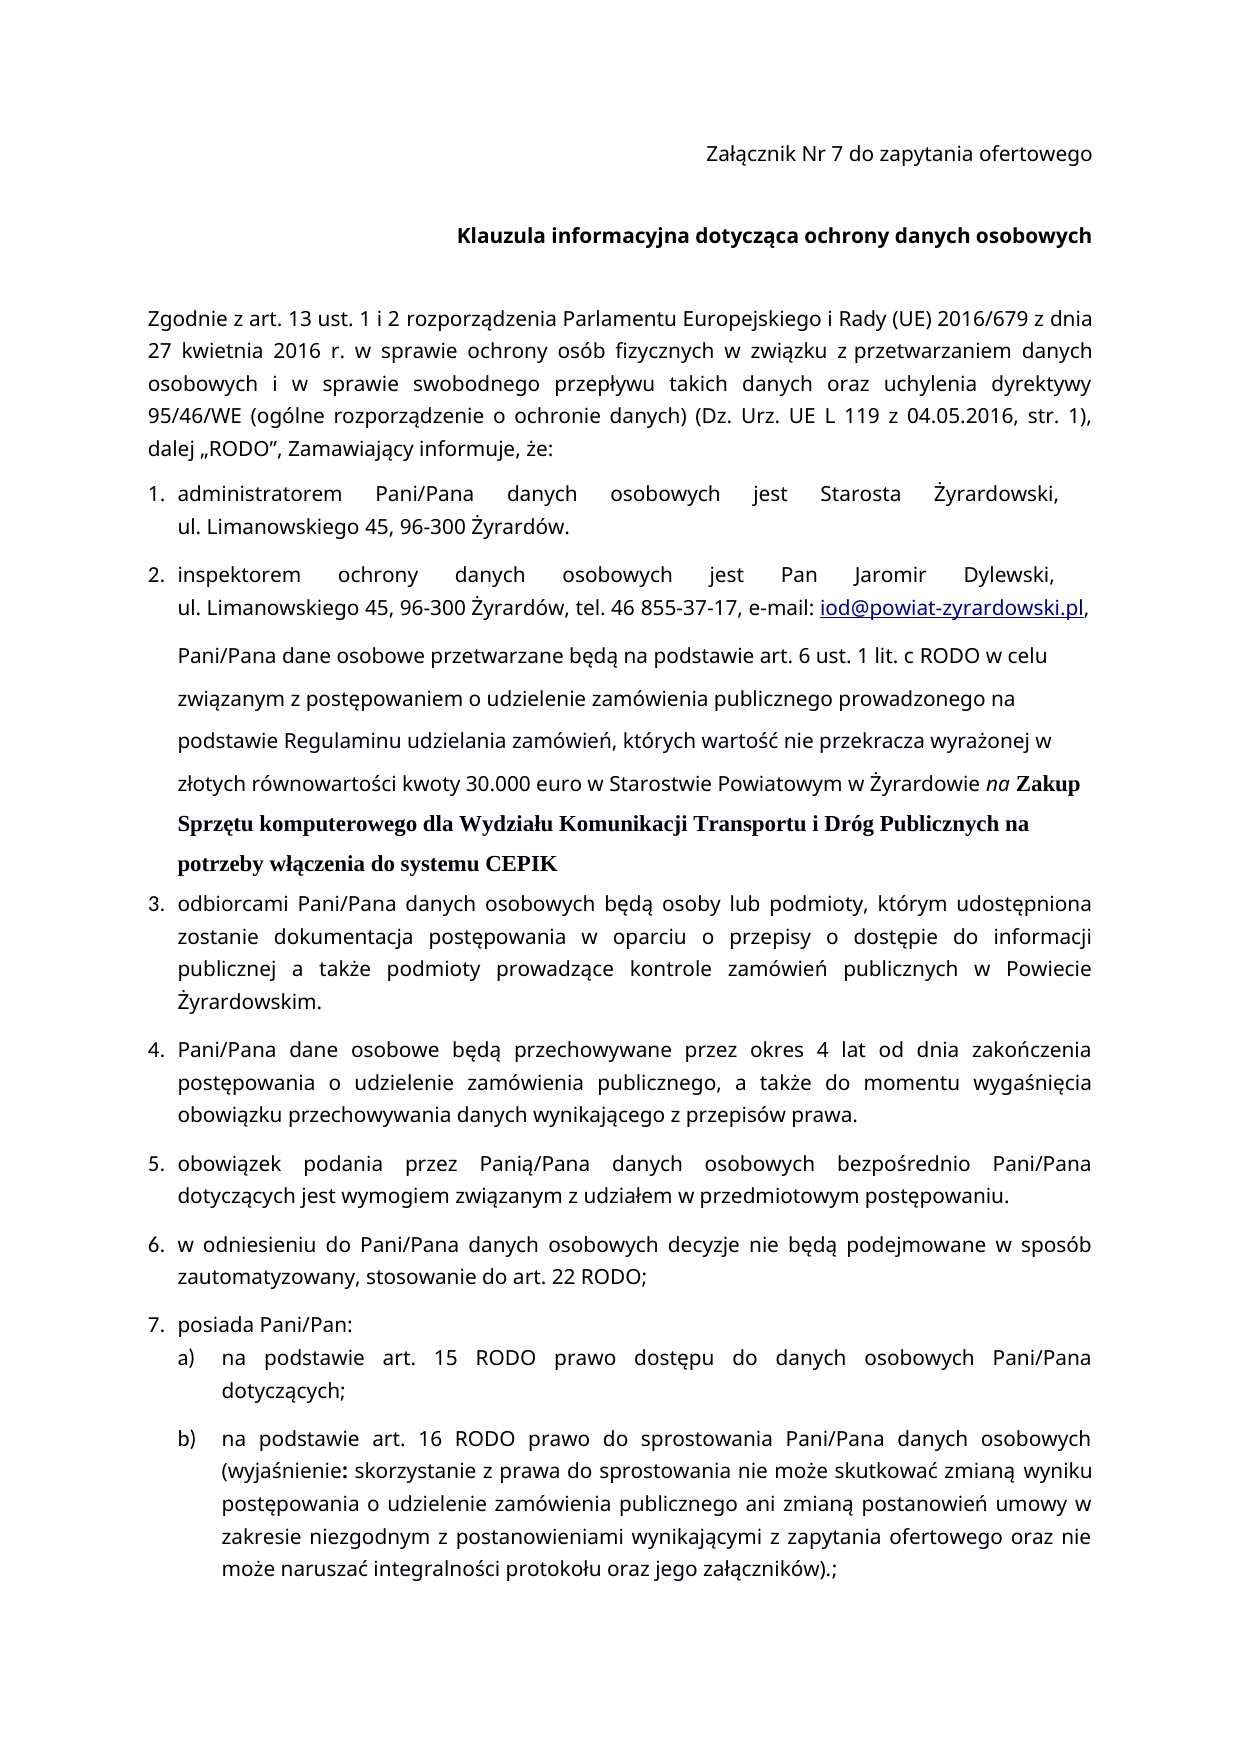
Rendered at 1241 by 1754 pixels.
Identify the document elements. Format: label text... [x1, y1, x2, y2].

list odbiorcami Pani/Pana danych osobowych będą osoby lub podmioty, którym udostępniona zostanie dokumentacja postępowania w oparciu o przepisy o dostępie do informacji publicznej a także podmioty prowadzące kontrole zamówień publicznych w Powiecie Żyrardowskim. [148, 889, 1093, 1016]
list administratorem Pani/Pana danych osobowych jest Starosta Żyrardowski, ul. Limanowskiego 45, 96-300 Żyrardów. [148, 479, 1093, 540]
list obowiązek podania przez Panią/Pana danych osobowych bezpośrednio Pani/Pana dotyczących jest wymogiem związanym z udziałem w przedmiotowym postępowaniu. [148, 1149, 1093, 1210]
subtitle Załącznik Nr 7 do zapytania ofertowego [148, 139, 1093, 167]
list na podstawie art. 16 RODO prawo do sprostowania Pani/Pana danych osobowych (wyjaśnienie: skorzystanie z prawa do sprostowania nie może skutkować zmianą wyniku postępowania o udzielenie zamówienia publicznego ani zmianą postanowień umowy w zakresie niezgodnym z postanowieniami wynikającymi z zapytania ofertowego oraz nie może naruszać integralności protokołu oraz jego załączników).; [177, 1424, 1093, 1583]
list Pani/Pana dane osobowe będą przechowywane przez okres 4 lat od dnia zakończenia postępowania o udzielenie zamówienia publicznego, a także do momentu wygaśnięcia obowiązku przechowywania danych wynikającego z przepisów prawa. [148, 1035, 1093, 1129]
list w odniesieniu do Pani/Pana danych osobowych decyzje nie będą podejmowane w sposób zautomatyzowany, stosowanie do art. 22 RODO; [148, 1230, 1093, 1291]
subtitle Klauzula informacyjna dotycząca ochrony danych osobowych [148, 221, 1093, 250]
list posiada Pani/Pan: [148, 1311, 1093, 1339]
subtitle Zgodnie z art. 13 ust. 1 i 2 rozporządzenia Parlamentu Europejskiego i Rady (UE) 2016/679 z dnia 27 kwietnia 2016 r. w sprawie ochrony osób fizycznych w związku z przetwarzaniem danych osobowych i w sprawie swobodnego przepływu takich danych oraz uchylenia dyrektywy 95/46/WE (ogólne rozporządzenie o ochronie danych) (Dz. Urz. UE L 119 z 04.05.2016, str. 1), dalej „RODO”, Zamawiający informuje, że: [148, 304, 1093, 463]
list na podstawie art. 15 RODO prawo dostępu do danych osobowych Pani/Pana dotyczących; [177, 1343, 1093, 1404]
text Pani/Pana dane osobowe przetwarzane będą na podstawie art. 6 ust. 1 lit. c RODO w celu związanym z postępowaniem o udzielenie zamówienia publicznego prowadzonego na podstawie Regulaminu udzielania zamówień, których wartość nie przekracza wyrażonej w złotych równowartości kwoty 30.000 euro w Starostwie Powiatowym w Żyrardowie na Zakup Sprzętu komputerowego dla Wydziału Komunikacji Transportu i Dróg Publicznych na potrzeby włączenia do systemu CEPIK [177, 641, 1093, 876]
list inspektorem ochrony danych osobowych jest Pan Jaromir Dylewski, ul. Limanowskiego 45, 96-300 Żyrardów, tel. 46 855-37-17, e-mail: iod@powiat-zyrardowski.pl, [148, 560, 1093, 621]
